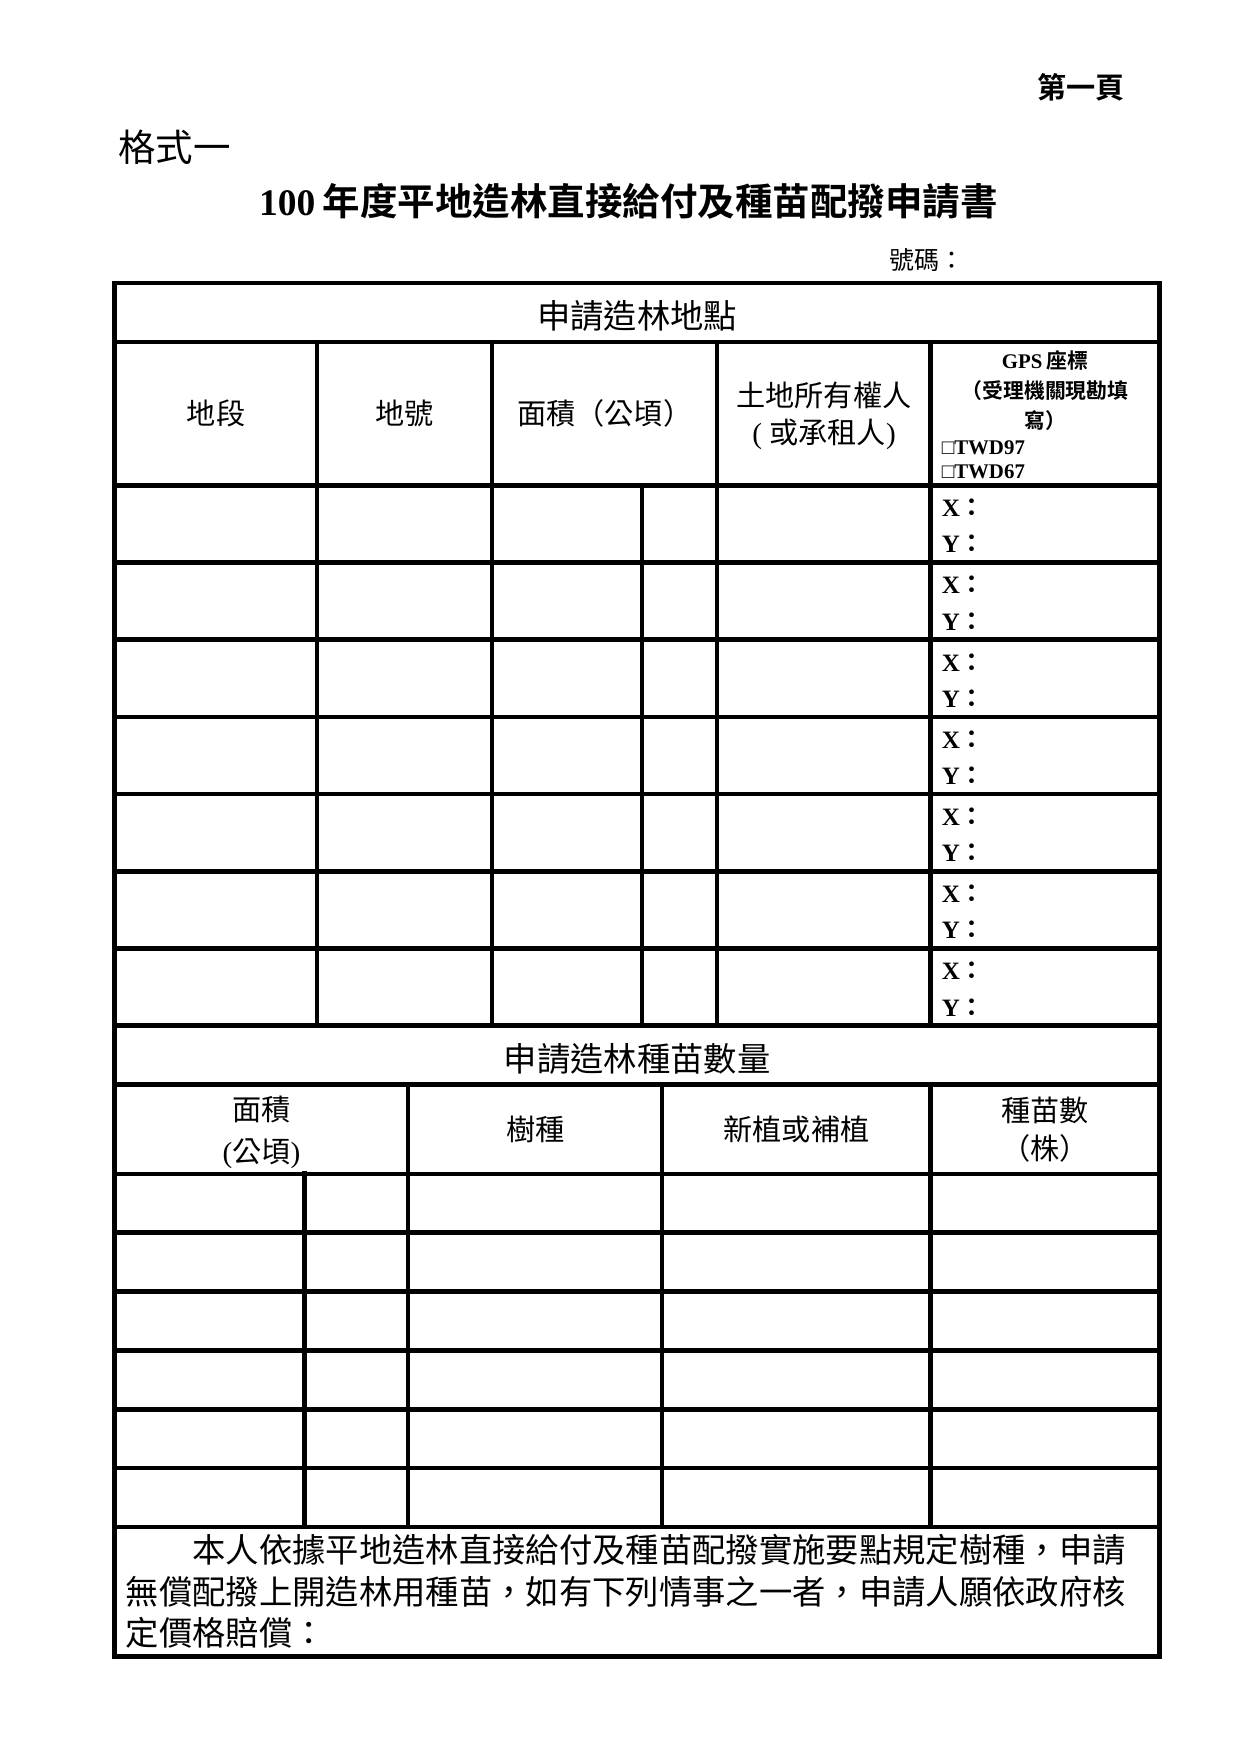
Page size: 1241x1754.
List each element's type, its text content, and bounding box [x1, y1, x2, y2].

table_cell [644, 796, 715, 869]
table_cell [664, 1294, 928, 1348]
table_cell X： Y： [933, 951, 1157, 1023]
table_cell X： Y： [933, 642, 1157, 714]
table_cell [307, 1353, 406, 1407]
table_cell [117, 874, 315, 946]
table_cell [117, 796, 315, 869]
table_cell [933, 1176, 1157, 1230]
table_cell [117, 1470, 302, 1524]
table_cell [319, 874, 490, 946]
table_cell [410, 1294, 660, 1348]
table_cell [410, 1470, 660, 1524]
table_cell [117, 1294, 302, 1348]
table_cell [664, 1176, 928, 1230]
table_cell [307, 1235, 406, 1289]
table_cell 本人依據平地造林直接給付及種苗配撥實施要點規定樹種，申請無償配撥上開造林用種苗，如有下列情事之一者，申請人願依政府核定價格賠償： [117, 1529, 1157, 1654]
table_cell [117, 1353, 302, 1407]
table_cell [719, 874, 928, 946]
table_cell [494, 719, 640, 792]
text 格式一 [118, 47, 1152, 172]
table_cell [664, 1235, 928, 1289]
table_cell [664, 1353, 928, 1407]
table_cell [494, 951, 640, 1023]
table_cell [117, 951, 315, 1023]
table_cell [117, 1412, 302, 1466]
table_cell [719, 565, 928, 637]
table_cell [719, 719, 928, 792]
table_cell X： Y： [933, 719, 1157, 792]
table_cell [664, 1412, 928, 1466]
table_cell X： Y： [933, 874, 1157, 946]
table_cell [644, 565, 715, 637]
table_cell [117, 488, 315, 560]
table_cell [410, 1353, 660, 1407]
table_cell [494, 874, 640, 946]
table_cell [664, 1470, 928, 1524]
table_cell [117, 1235, 302, 1289]
table_cell [117, 719, 315, 792]
table_cell [319, 796, 490, 869]
table_cell [117, 1176, 302, 1230]
table_cell [494, 565, 640, 637]
table_cell [933, 1294, 1157, 1348]
table_cell 申請造林種苗數量 [117, 1028, 1157, 1082]
table_cell [933, 1470, 1157, 1524]
table_cell [307, 1470, 406, 1524]
text 100年度平地造林直接給付及種苗配撥申請書 [118, 172, 1152, 226]
table_cell 新植或補植 [664, 1087, 928, 1171]
table_cell [719, 642, 928, 714]
table_cell [319, 565, 490, 637]
table_cell [410, 1235, 660, 1289]
text 號碼： [643, 226, 1152, 281]
table_cell [933, 1353, 1157, 1407]
table_cell 樹種 [410, 1087, 660, 1171]
table_cell X： Y： [933, 488, 1157, 560]
table_cell 土地所有權人 ( 或承租人) [719, 344, 928, 483]
table_cell 地號 [319, 344, 490, 483]
table_cell [319, 951, 490, 1023]
table_header 申請造林地點 [117, 285, 1157, 339]
table_cell [319, 719, 490, 792]
text 第一頁 [1027, 55, 1134, 109]
table_cell [410, 1176, 660, 1230]
table_cell [719, 951, 928, 1023]
table_cell [307, 1412, 406, 1466]
table_cell [644, 719, 715, 792]
table_cell X： Y： [933, 796, 1157, 869]
table_cell 地段 [117, 344, 315, 483]
table_cell [644, 642, 715, 714]
table_cell [307, 1176, 406, 1230]
table_cell [933, 1412, 1157, 1466]
table_cell GPS座標 （受理機關現勘填寫） □TWD97 □TWD67 [933, 344, 1157, 483]
table_cell [644, 488, 715, 560]
table_cell [494, 642, 640, 714]
table_cell [494, 488, 640, 560]
table_cell [494, 796, 640, 869]
table_cell [117, 642, 315, 714]
table_cell [307, 1294, 406, 1348]
table_cell [933, 1235, 1157, 1289]
table_cell [644, 951, 715, 1023]
table_cell [644, 874, 715, 946]
table_cell [719, 488, 928, 560]
table_cell 面積（公頃） [494, 344, 715, 483]
table_cell 面積 (公頃) [117, 1087, 406, 1171]
table_cell [719, 796, 928, 869]
table_cell X： Y： [933, 565, 1157, 637]
table_cell [117, 565, 315, 637]
table_cell [319, 642, 490, 714]
table_cell [410, 1412, 660, 1466]
table_cell [319, 488, 490, 560]
table_cell 種苗數 （株） [933, 1087, 1157, 1171]
